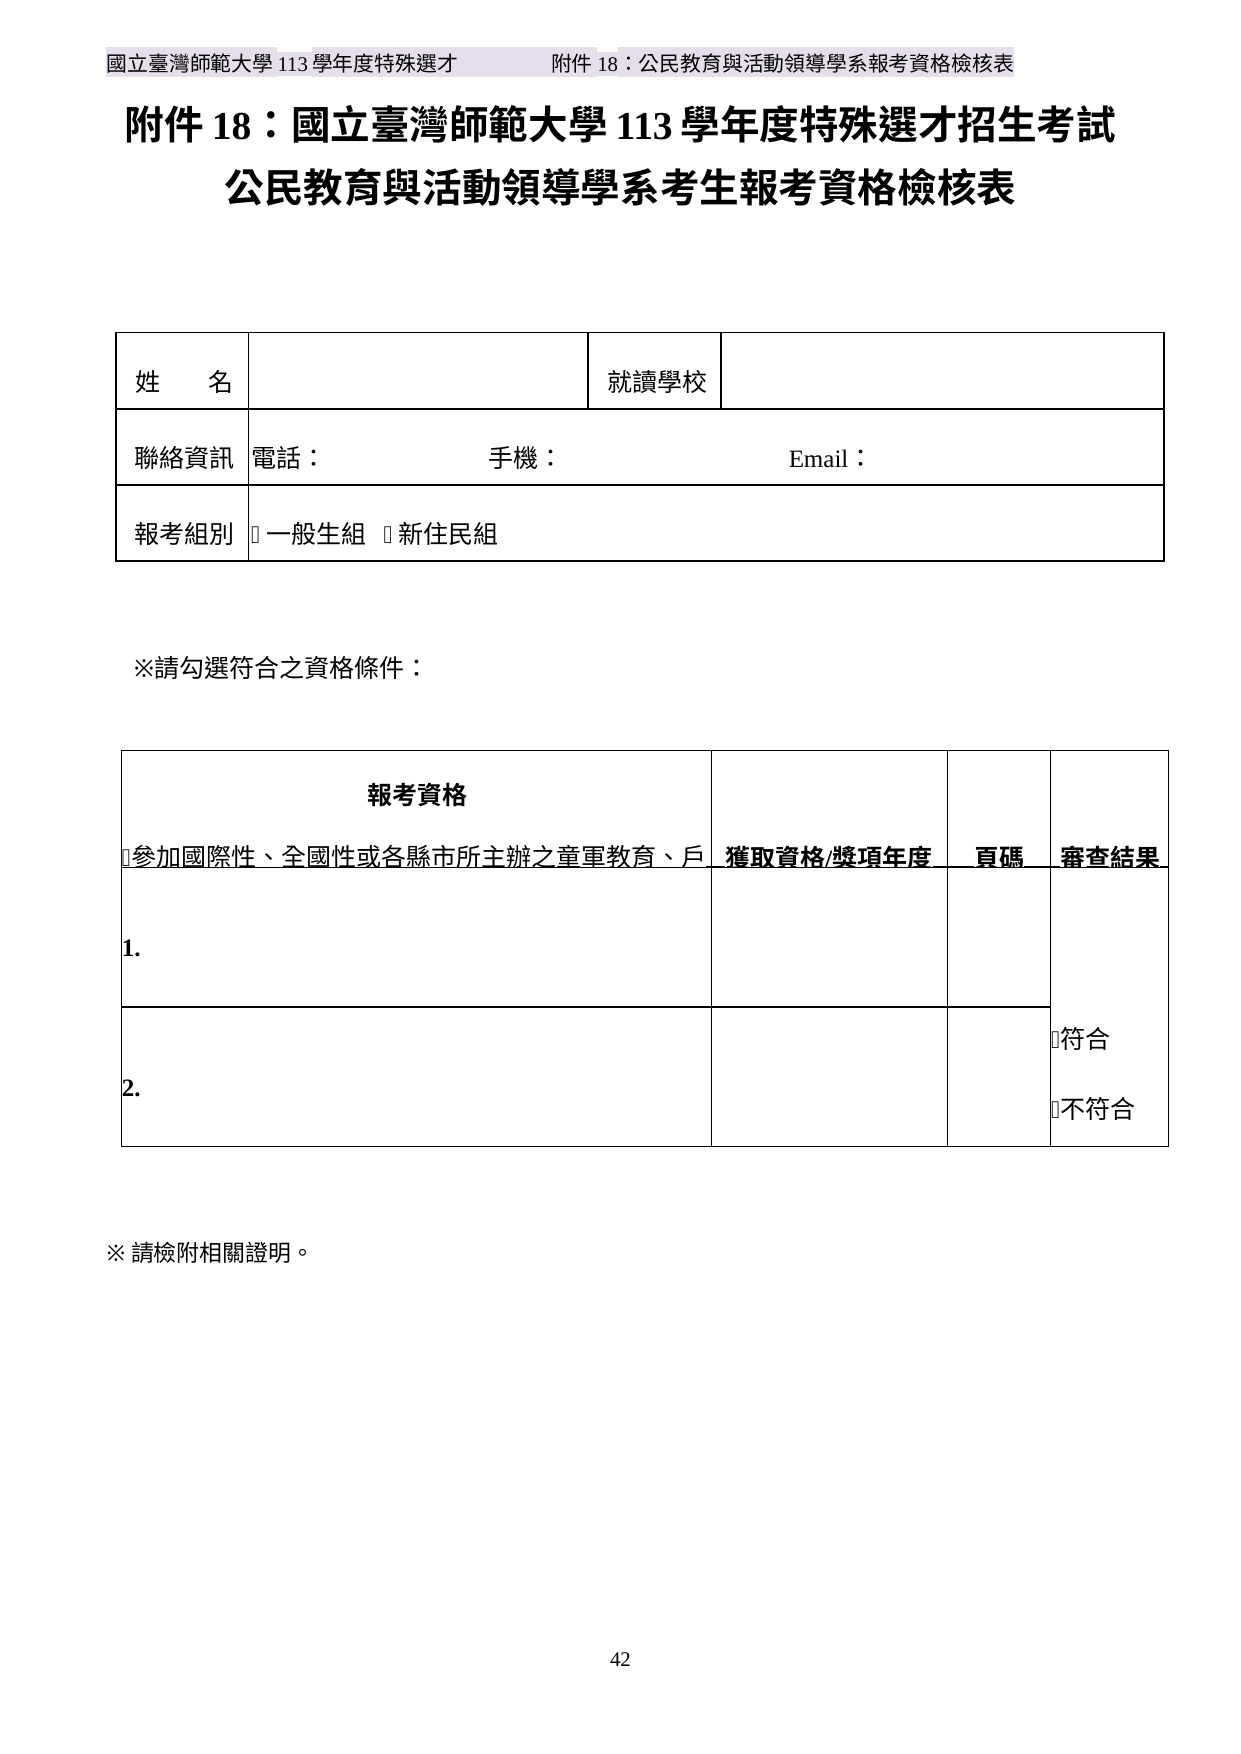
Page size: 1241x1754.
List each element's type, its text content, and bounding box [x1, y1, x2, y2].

table_cell [712, 1008, 947, 1146]
table_cell 符合 不符合 [1051, 1058, 1168, 1146]
table_cell 2. [122, 1008, 711, 1146]
subtitle 附件18：國立臺灣師範大學113學年度特殊選才招生考試公民教育與活動領導學系考生報考資格檢核表 [106, 81, 1134, 206]
table_cell 報考組別 [117, 486, 248, 560]
table_header 審查結果 [1051, 751, 1168, 866]
table_header [722, 333, 1163, 408]
text ※請勾選符合之資格條件： [133, 624, 1136, 687]
table_cell [712, 868, 947, 1006]
table_header [249, 333, 587, 408]
table_cell  一般生組  新住民組 [249, 486, 1163, 560]
table_cell [948, 1008, 1050, 1146]
text ※ 請檢附相關證明。 [106, 1210, 1134, 1272]
table_cell 電話： 手機： Email： [249, 410, 1163, 484]
table_header 頁碼 [948, 751, 1050, 866]
table_cell 聯絡資訊 [117, 410, 248, 484]
table_cell 1. [122, 868, 711, 1006]
table_header 姓 名 [117, 333, 248, 408]
table_cell [948, 868, 1050, 1006]
table_header 就讀學校 [589, 333, 720, 408]
table_header 獲取資格/獎項年度 [712, 751, 947, 866]
